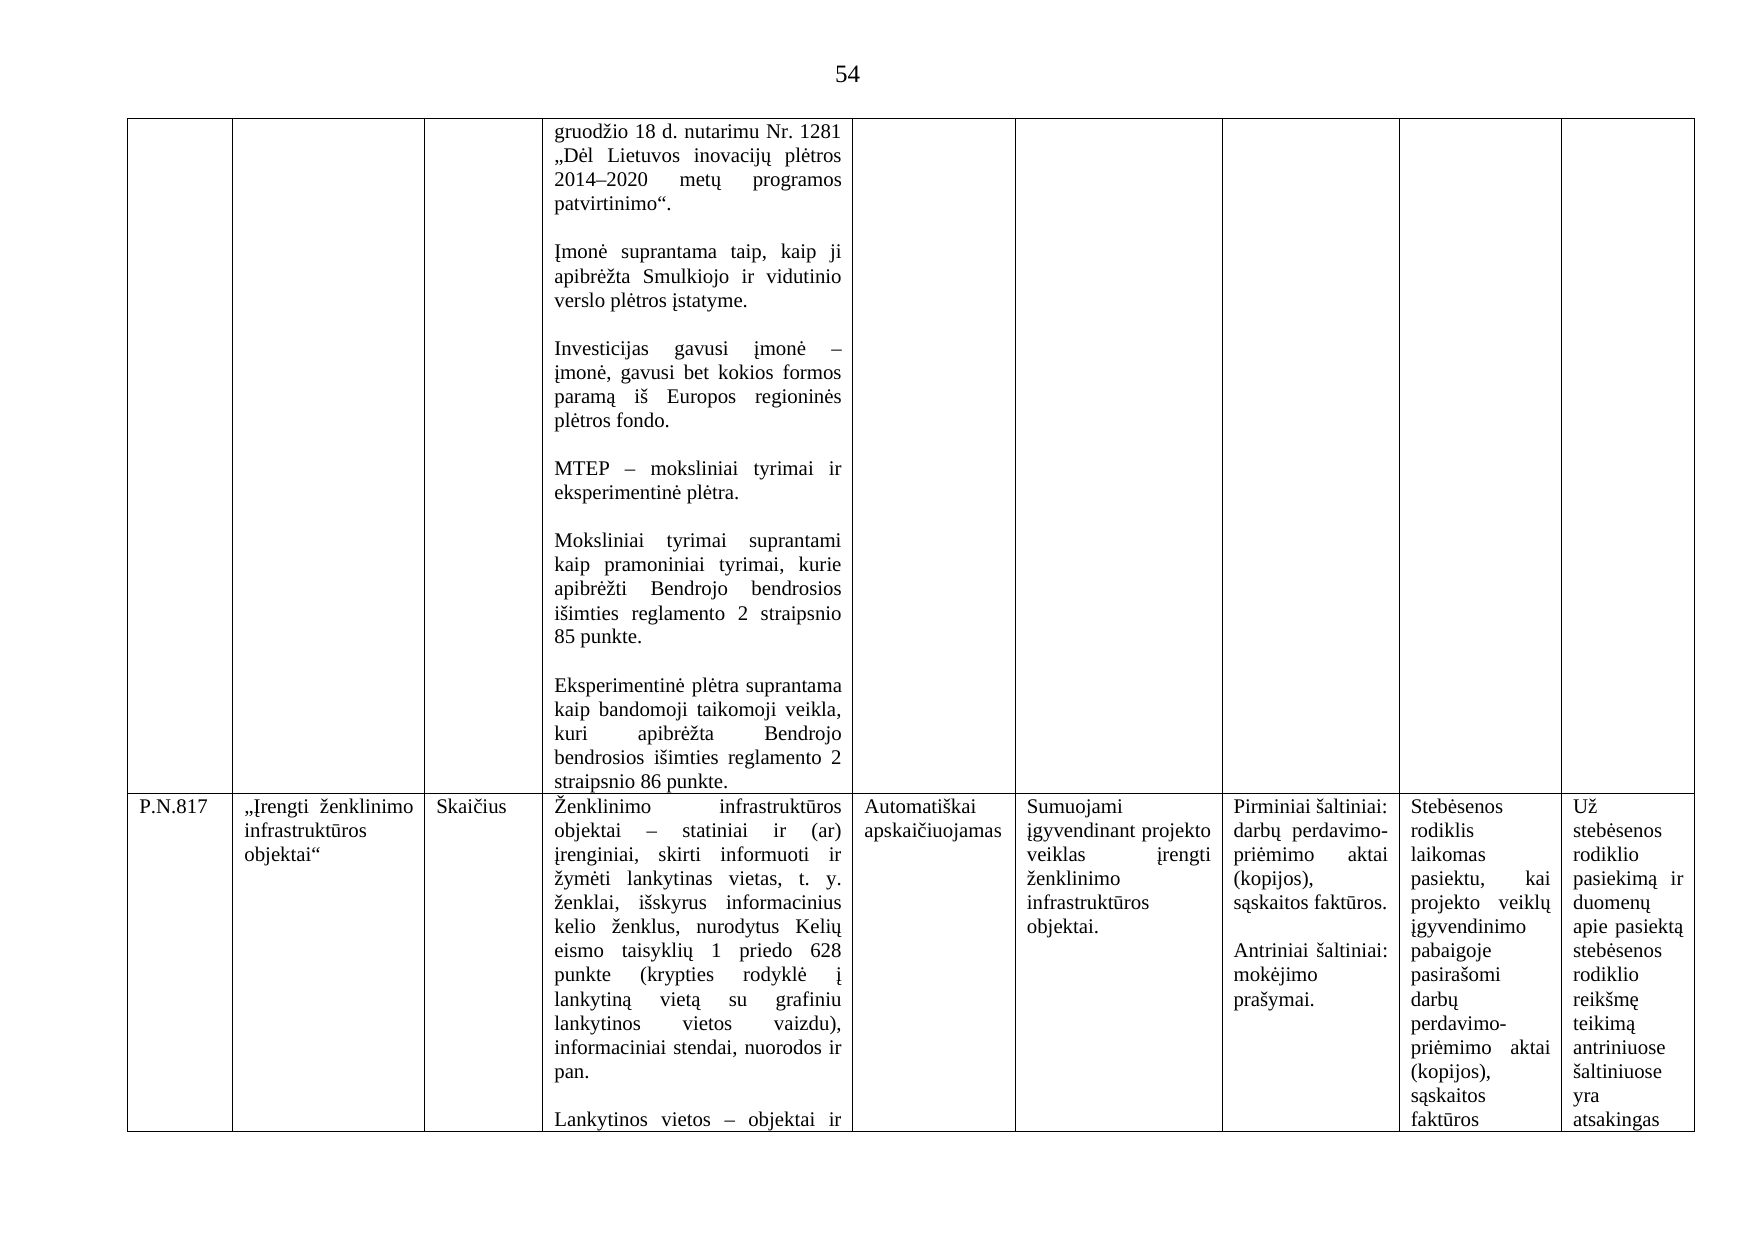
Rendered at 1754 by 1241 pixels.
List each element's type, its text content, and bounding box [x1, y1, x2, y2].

table_cell Skaičius [425, 794, 542, 1131]
table_cell [1223, 119, 1399, 793]
table_cell Už stebėsenos rodiklio pasiekimą ir duomenų apie pasiektą stebėsenos rodiklio reikšmę teikimą antriniuose šaltiniuose yra atsakingas [1562, 794, 1694, 1131]
table_cell [853, 119, 1015, 793]
table_cell „Įrengti ženklinimo infrastruktūros objektai“ [233, 794, 424, 1131]
table_cell [1562, 119, 1694, 793]
table_cell Sumuojami įgyvendinant projekto veiklas įrengti ženklinimo infrastruktūros objektai. [1016, 794, 1222, 1131]
table_cell P.N.817 [128, 794, 232, 1131]
table_cell [128, 119, 232, 793]
table_cell Stebėsenos rodiklis laikomas pasiektu, kai projekto veiklų įgyvendinimo pabaigoje pasirašomi darbų perdavimo-priėmimo aktai (kopijos), sąskaitos faktūros [1400, 794, 1561, 1131]
table_cell [425, 119, 542, 793]
table_cell [233, 119, 424, 793]
table_cell Automatiškai apskaičiuojamas [853, 794, 1015, 1131]
table_cell gruodžio 18 d. nutarimu Nr. 1281 „Dėl Lietuvos inovacijų plėtros 2014–2020 metų programos patvirtinimo“. Įmonė suprantama taip, kaip ji apibrėžta Smulkiojo ir vidutinio verslo plėtros įstatyme. Investicijas gavusi įmonė – įmonė, gavusi bet kokios formos paramą iš Europos regioninės plėtros fondo. MTEP – moksliniai tyrimai ir eksperimentinė plėtra. Moksliniai tyrimai suprantami kaip pramoniniai tyrimai, kurie apibrėžti Bendrojo bendrosios išimties reglamento 2 straipsnio 85 punkte. Eksperimentinė plėtra suprantama kaip bandomoji taikomoji veikla, kuri apibrėžta Bendrojo bendrosios išimties reglamento 2 straipsnio 86 punkte. [543, 119, 852, 793]
table_cell Pirminiai šaltiniai: darbų perdavimo-priėmimo aktai (kopijos), sąskaitos faktūros. Antriniai šaltiniai: mokėjimo prašymai. [1223, 794, 1399, 1131]
table_cell Ženklinimo infrastruktūros objektai – statiniai ir (ar) įrenginiai, skirti informuoti ir žymėti lankytinas vietas, t. y. ženklai, išskyrus informacinius kelio ženklus, nurodytus Kelių eismo taisyklių 1 priedo 628 punkte (krypties rodyklė į lankytiną vietą su grafiniu lankytinos vietos vaizdu), informaciniai stendai, nuorodos ir pan. Lankytinos vietos – objektai ir [543, 794, 852, 1131]
table_cell [1400, 119, 1561, 793]
table_cell [1016, 119, 1222, 793]
